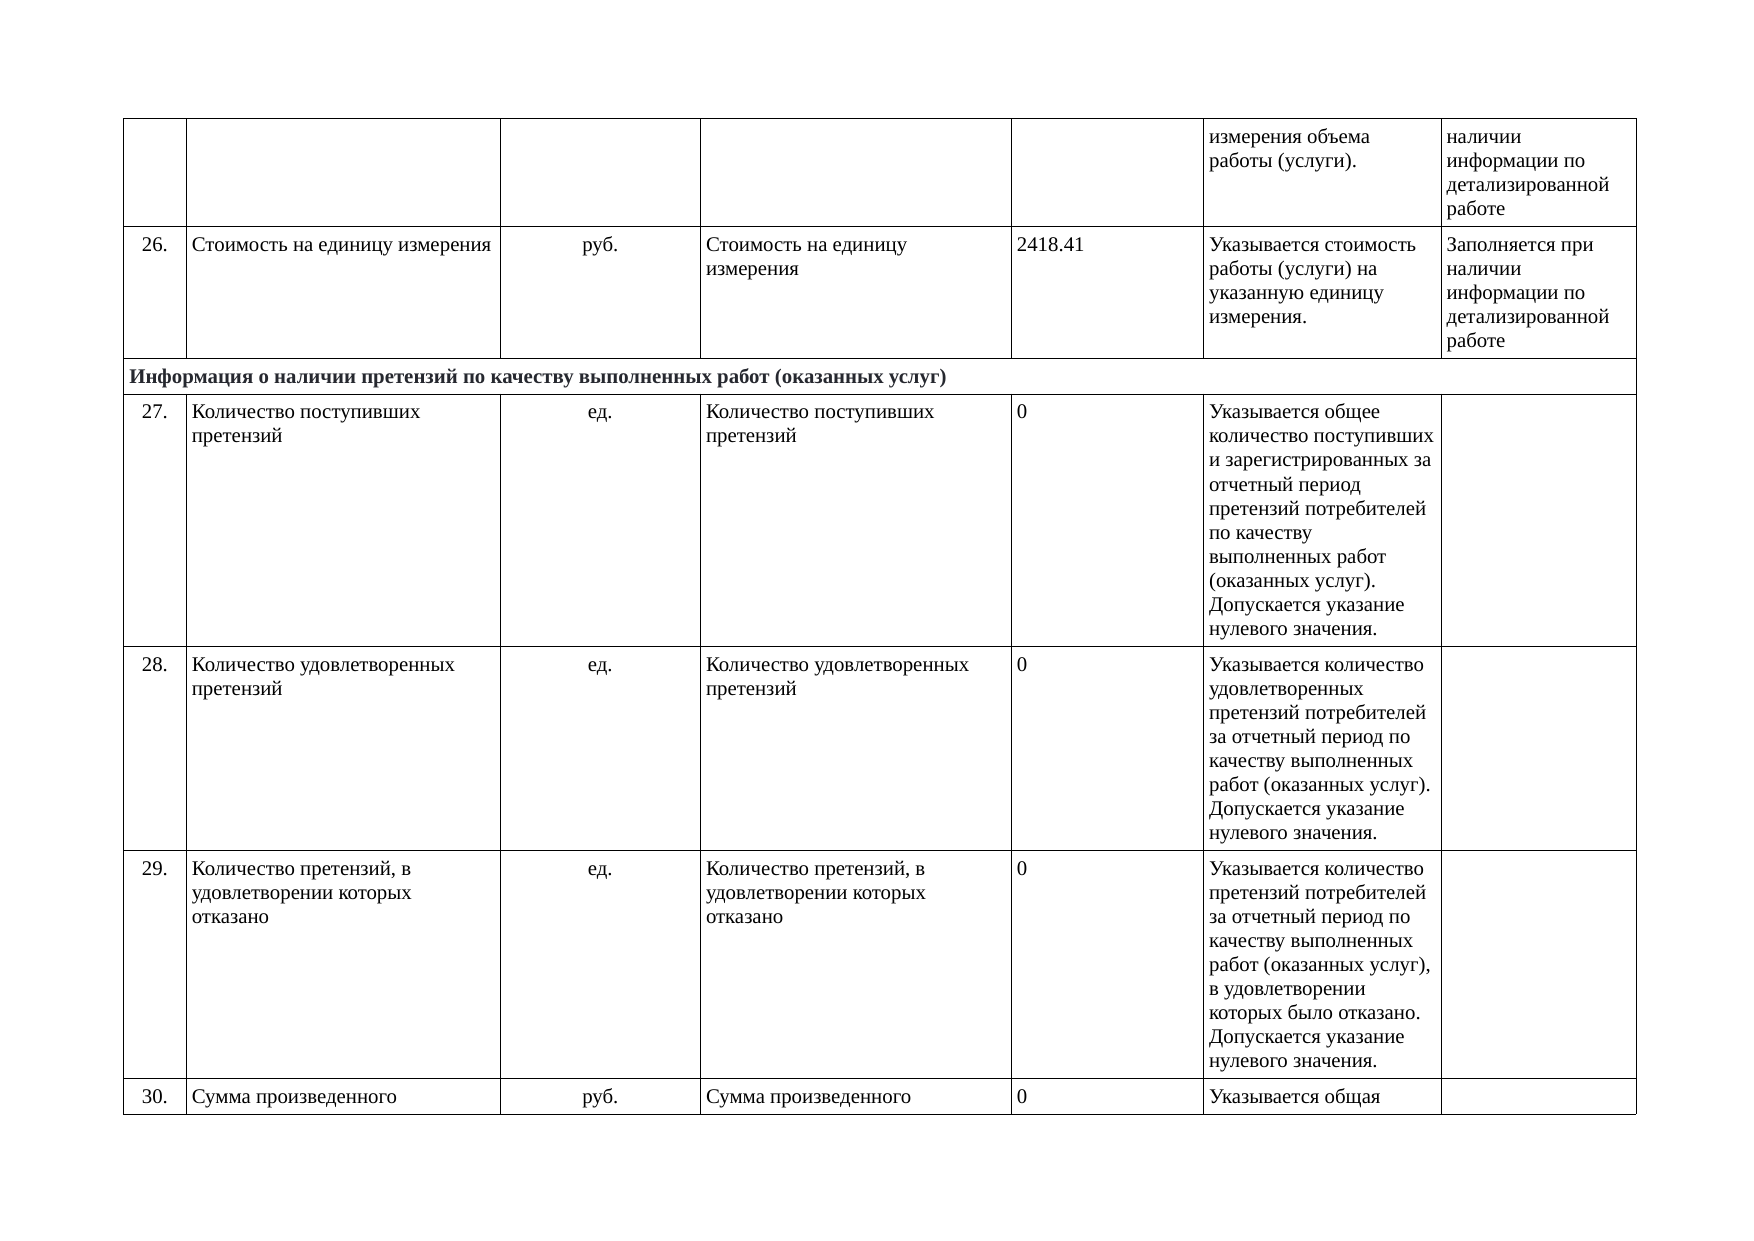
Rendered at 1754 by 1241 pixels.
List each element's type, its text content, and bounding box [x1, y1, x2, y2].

table_cell 29. [124, 851, 186, 1078]
table_cell Указывается стоимость работы (услуги) на указанную единицу измерения. [1204, 227, 1441, 358]
table_cell [1442, 395, 1636, 646]
table_cell Количество претензий, в удовлетворении которых отказано [187, 851, 500, 1078]
table_cell Указывается общее количество поступивших и зарегистрированных за отчетный период претензий потребителей по качеству выполненных работ (оказанных услуг). Допускается указание нулевого значения. [1204, 395, 1441, 646]
table_cell ед. [501, 647, 700, 850]
table_cell [1012, 119, 1203, 226]
table_cell Сумма произведенного [701, 1079, 1011, 1113]
table_cell Стоимость на единицу измерения [701, 227, 1011, 358]
table_cell Количество поступивших претензий [701, 395, 1011, 646]
table_cell Количество претензий, в удовлетворении которых отказано [701, 851, 1011, 1078]
table_cell [124, 119, 186, 226]
table_cell Заполняется при наличии информации по детализированной работе [1442, 227, 1636, 358]
table_cell 28. [124, 647, 186, 850]
table_cell руб. [501, 227, 700, 358]
table_cell 2418,41 [1012, 227, 1203, 358]
table_cell 27. [124, 395, 186, 646]
table_cell ед. [501, 851, 700, 1078]
table_cell [187, 119, 500, 226]
table_cell 0 [1012, 851, 1203, 1078]
table_cell Указывается количество претензий потребителей за отчетный период по качеству выполненных работ (оказанных услуг), в удовлетворении которых было отказано. Допускается указание нулевого значения. [1204, 851, 1441, 1078]
table_cell наличии информации по детализированной работе [1442, 119, 1636, 226]
table_cell 0 [1012, 647, 1203, 850]
table_cell Количество удовлетворенных претензий [701, 647, 1011, 850]
table_cell Сумма произведенного [187, 1079, 500, 1113]
table_cell измерения объема работы (услуги). [1204, 119, 1441, 226]
table_cell Количество удовлетворенных претензий [187, 647, 500, 850]
table_cell Стоимость на единицу измерения [187, 227, 500, 358]
table_cell 0 [1012, 1079, 1203, 1113]
table_cell Указывается количество удовлетворенных претензий потребителей за отчетный период по качеству выполненных работ (оказанных услуг). Допускается указание нулевого значения. [1204, 647, 1441, 850]
table_cell [1442, 851, 1636, 1078]
table_cell [701, 119, 1011, 226]
table_cell Указывается общая [1204, 1079, 1441, 1113]
table_cell 26. [124, 227, 186, 358]
table_cell руб. [501, 1079, 700, 1113]
table_cell 0 [1012, 395, 1203, 646]
table_cell 30. [124, 1079, 186, 1113]
table_cell ед. [501, 395, 700, 646]
table_cell [1442, 1079, 1636, 1113]
table_cell - [501, 119, 700, 226]
table_cell Информация о наличии претензий по качеству выполненных работ (оказанных услуг) [124, 359, 1636, 393]
table_cell [1442, 647, 1636, 850]
table_cell Количество поступивших претензий [187, 395, 500, 646]
